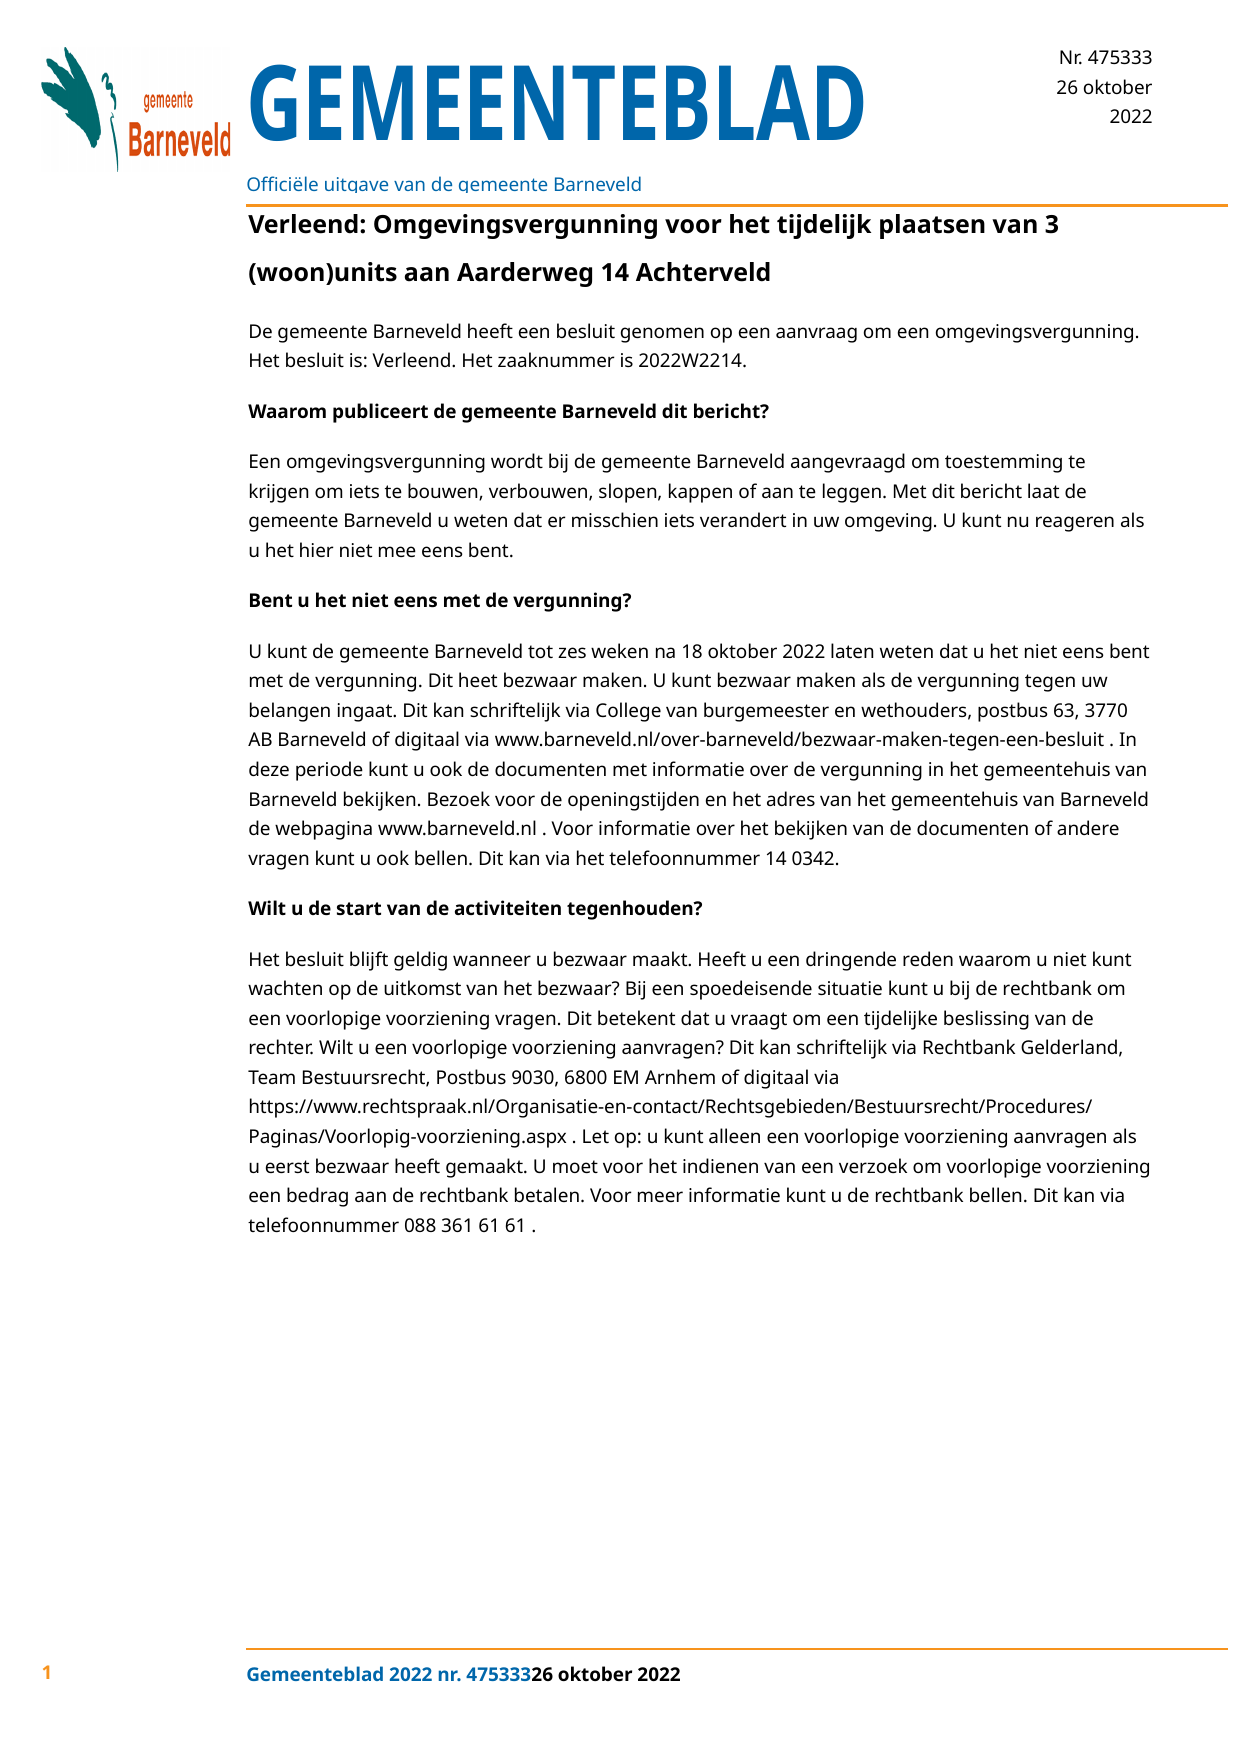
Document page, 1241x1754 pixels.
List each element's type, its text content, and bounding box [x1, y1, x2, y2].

text Bent u het niet eens met de vergunning? [248, 587, 1152, 613]
text U kunt de gemeente Barneveld tot zes weken na 18 oktober 2022 laten weten dat u het niet eens bent met de vergunning. Dit heet bezwaar maken. U kunt bezwaar maken als de vergunning tegen uw belangen ingaat. Dit kan schriftelijk via College van burgemeester en wethouders, postbus 63, 3770 AB Barneveld of digitaal via www.barneveld.nl/over-barneveld/bezwaar-maken-tegen-een-besluit . In deze periode kunt u ook de documenten met informatie over de vergunning in het gemeentehuis van Barneveld bekijken. Bezoek voor de openingstijden en het adres van het gemeentehuis van Barneveld de webpagina www.barneveld.nl . Voor informatie over het bekijken van de documenten of andere vragen kunt u ook bellen. Dit kan via het telefoonnummer 14 0342. [248, 638, 1152, 871]
text Wilt u de start van de activiteiten tegenhouden? [248, 895, 1152, 921]
text Het besluit blijft geldig wanneer u bezwaar maakt. Heeft u een dringende reden waarom u niet kunt wachten op de uitkomst van het bezwaar? Bij een spoedeisende situatie kunt u bij de rechtbank om een voorlopige voorziening vragen. Dit betekent dat u vraagt om een tijdelijke beslissing van de rechter. Wilt u een voorlopige voorziening aanvragen? Dit kan schriftelijk via Rechtbank Gelderland, Team Bestuursrecht, Postbus 9030, 6800 EM Arnhem of digitaal via https://www.rechtspraak.nl/Organisatie-en-contact/Rechtsgebieden/Bestuursrecht/Procedures/Paginas/Voorlopig-voorziening.aspx . Let op: u kunt alleen een voorlopige voorziening aanvragen als u eerst bezwaar heeft gemaakt. U moet voor het indienen van een verzoek om voorlopige voorziening een bedrag aan de rechtbank betalen. Voor meer informatie kunt u de rechtbank bellen. Dit kan via telefoonnummer 088 361 61 61 . [248, 946, 1152, 1238]
text Waarom publiceert de gemeente Barneveld dit bericht? [248, 398, 1152, 424]
text Verleend: Omgevingsvergunning voor het tijdelijk plaatsen van 3 (woon)units aan Aarderweg 14 Achterveld [248, 207, 1152, 288]
text De gemeente Barneveld heeft een besluit genomen op een aanvraag om een omgevingsvergunning. Het besluit is: Verleend. Het zaaknummer is 2022W2214. [248, 318, 1152, 373]
text Een omgevingsvergunning wordt bij de gemeente Barneveld aangevraagd om toestemming te krijgen om iets te bouwen, verbouwen, slopen, kappen of aan te leggen. Met dit bericht laat de gemeente Barneveld u weten dat er misschien iets verandert in uw omgeving. U kunt nu reageren als u het hier niet mee eens bent. [248, 448, 1152, 563]
picture [41, 47, 231, 172]
